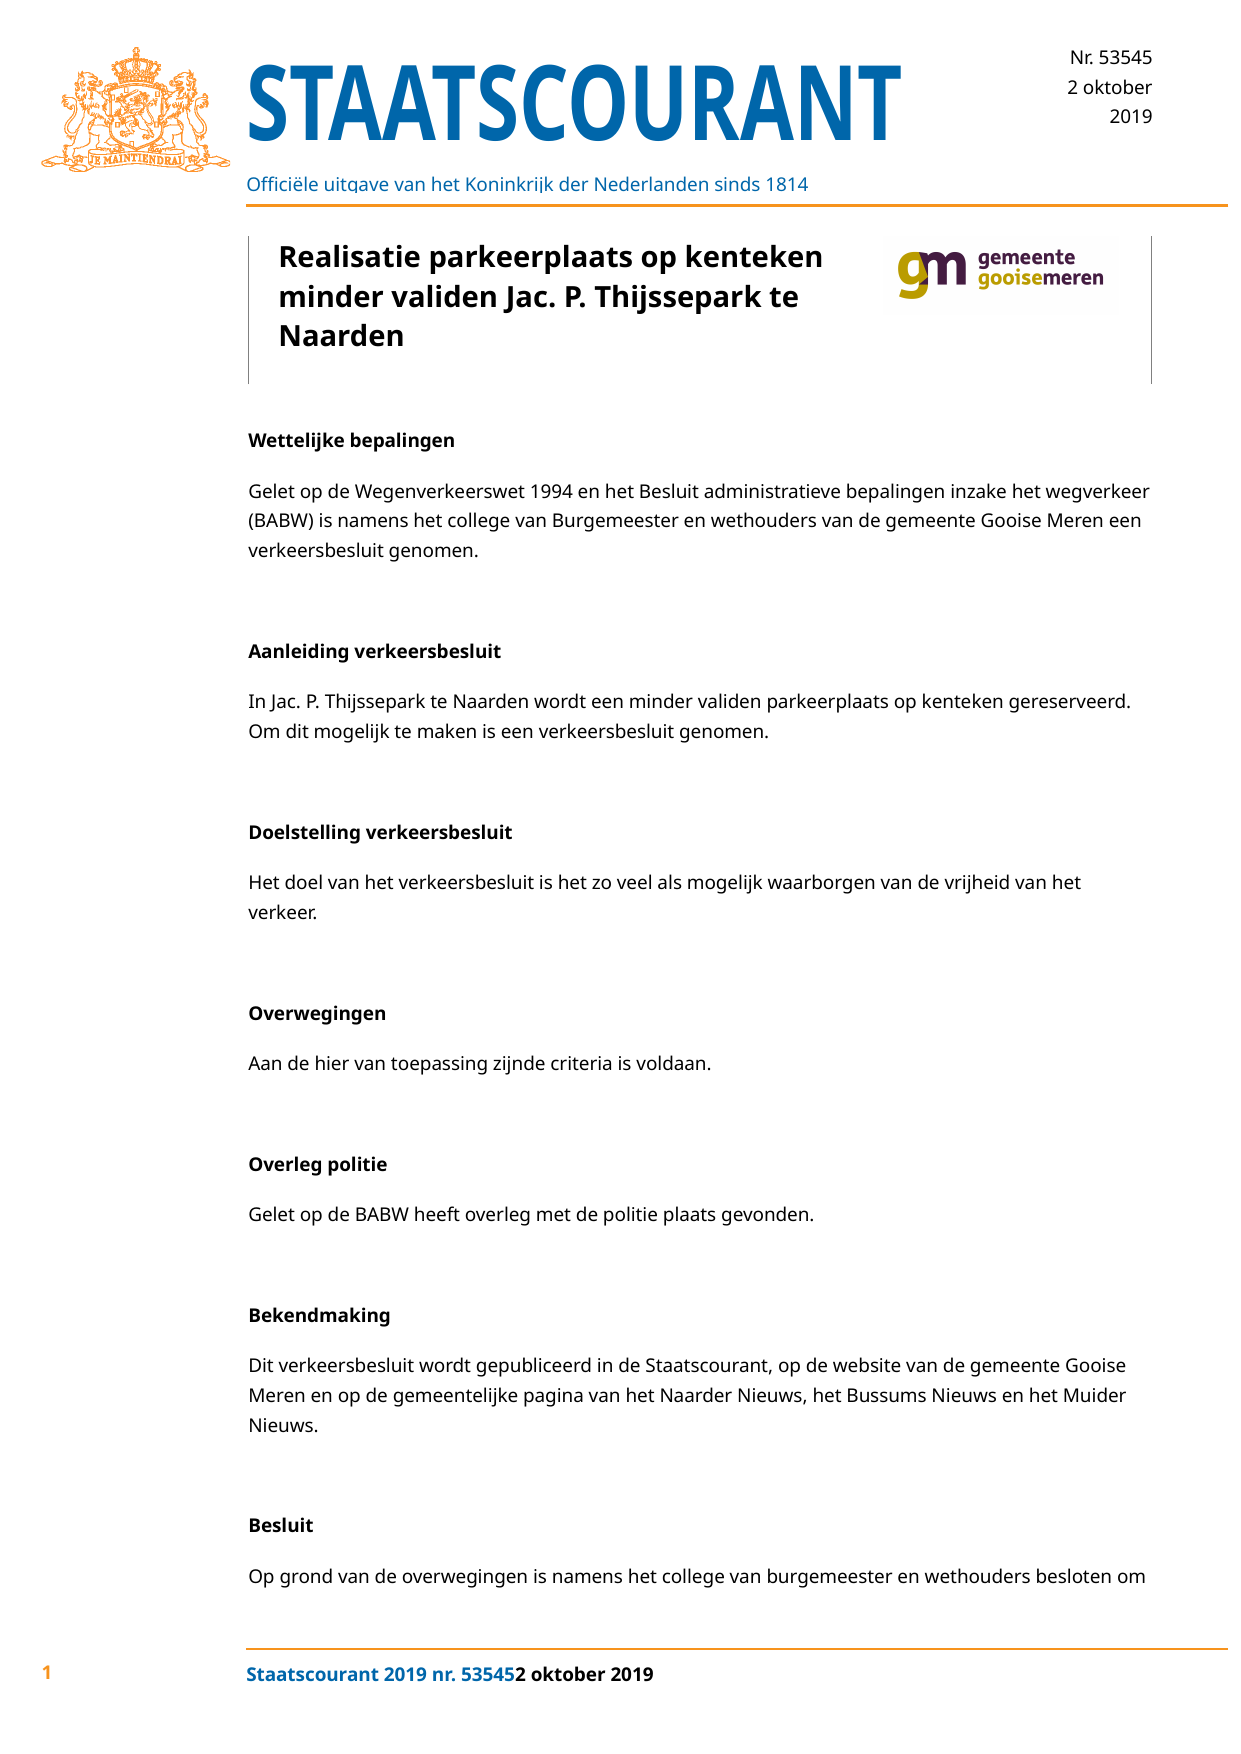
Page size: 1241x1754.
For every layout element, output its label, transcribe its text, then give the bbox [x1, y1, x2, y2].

text Doelstelling verkeersbesluit [248, 819, 1152, 844]
table_header Realisatie parkeerplaats op kenteken minder validen Jac. P. Thijssepark te Naarden [249, 236, 850, 384]
text Het doel van het verkeersbesluit is het zo veel als mogelijk waarborgen van de vrijheid van het verkeer. [248, 869, 1152, 924]
picture [41, 47, 231, 172]
text Aanleiding verkeersbesluit [248, 638, 1152, 664]
text Dit verkeersbesluit wordt gepubliceerd in de Staatscourant, op de website van de gemeente Gooise Meren en op de gemeentelijke pagina van het Naarder Nieuws, het Bussums Nieuws en het Muider Nieuws. [248, 1353, 1152, 1437]
table_header [850, 236, 1151, 384]
text Gelet op de Wegenverkeerswet 1994 en het Besluit administratieve bepalingen inzake het wegverkeer (BABW) is namens het college van Burgemeester en wethouders van de gemeente Gooise Meren een verkeersbesluit genomen. [248, 478, 1152, 563]
text In Jac. P. Thijssepark te Naarden wordt een minder validen parkeerplaats op kenteken gereserveerd. Om dit mogelijk te maken is een verkeersbesluit genomen. [248, 688, 1152, 744]
text Bekendmaking [248, 1302, 1152, 1328]
text Besluit [248, 1513, 1152, 1538]
text Gelet op de BABW heeft overleg met de politie plaats gevonden. [248, 1201, 1152, 1227]
text Aan de hier van toepassing zijnde criteria is voldaan. [248, 1050, 1152, 1076]
text Overleg politie [248, 1151, 1152, 1177]
picture [882, 236, 1119, 315]
text Op grond van de overwegingen is namens het college van burgemeester en wethouders besloten om [248, 1563, 1152, 1589]
text Overwegingen [248, 1000, 1152, 1025]
text Wettelijke bepalingen [248, 428, 1152, 453]
